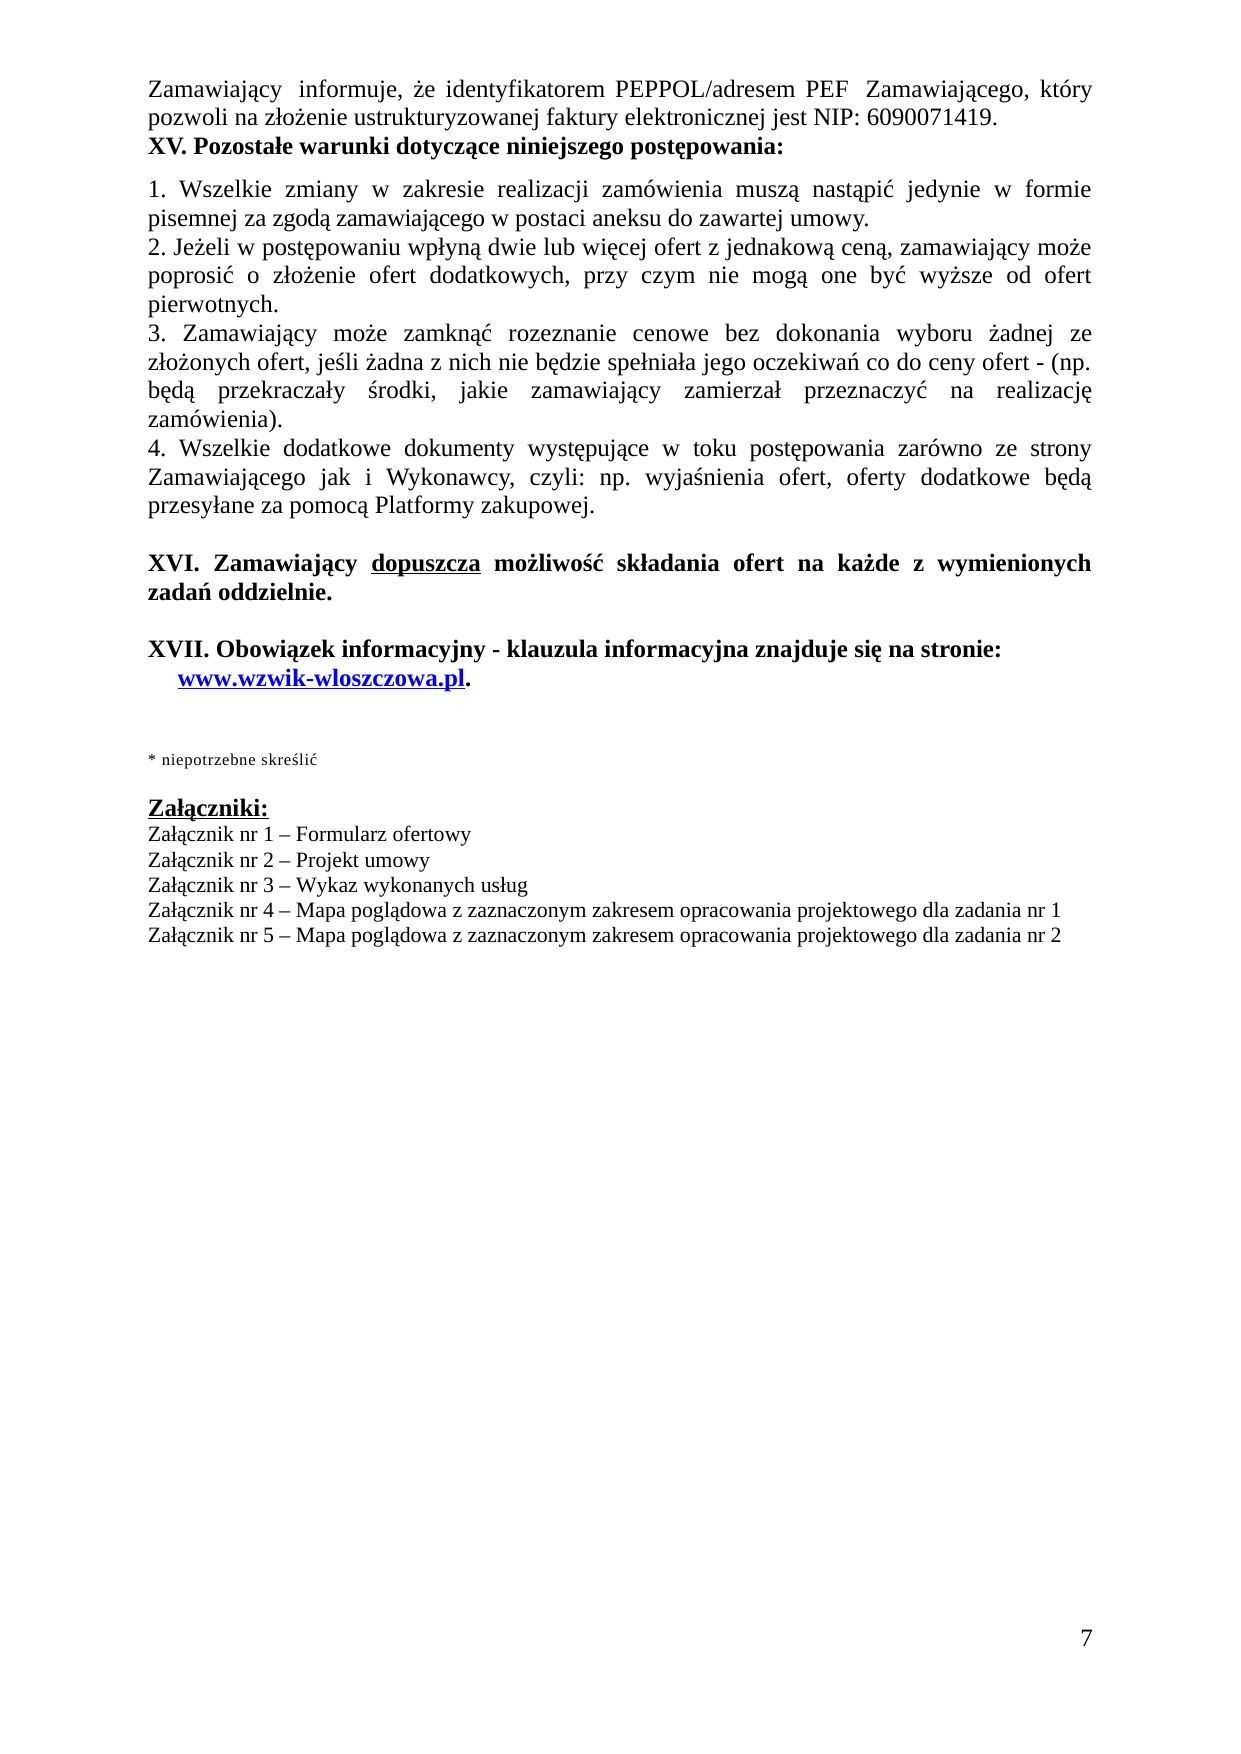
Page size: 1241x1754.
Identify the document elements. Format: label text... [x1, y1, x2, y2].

text www.wzwik-wloszczowa.pl. [177, 663, 1063, 692]
text Załącznik nr 2 – Projekt umowy [148, 847, 1093, 872]
text Załącznik nr 1 – Formularz ofertowy [148, 821, 1093, 847]
text 1. Wszelkie zmiany w zakresie realizacji zamówienia muszą nastąpić jedynie w formie pisemnej za zgodą zamawiającego w postaci aneksu do zawartej umowy. [148, 174, 1093, 232]
text XVII. Obowiązek informacyjny - klauzula informacyjna znajduje się na stronie: [148, 634, 1093, 663]
text Załącznik nr 5 – Mapa poglądowa z zaznaczonym zakresem opracowania projektowego dla zadania nr 2 [148, 922, 1093, 947]
text Załączniki: [148, 793, 1093, 821]
text XV. Pozostałe warunki dotyczące niniejszego postępowania: [148, 131, 1093, 160]
text Załącznik nr 4 – Mapa poglądowa z zaznaczonym zakresem opracowania projektowego dla zadania nr 1 [148, 897, 1093, 922]
text XVI. Zamawiający dopuszcza możliwość składania ofert na każde z wymienionych zadań oddzielnie. [148, 548, 1093, 606]
text Załącznik nr 3 – Wykaz wykonanych usług [148, 872, 1093, 897]
text 3. Zamawiający może zamknąć rozeznanie cenowe bez dokonania wyboru żadnej ze złożonych ofert, jeśli żadna z nich nie będzie spełniała jego oczekiwań co do ceny ofert - (np. będą przekraczały środki, jakie zamawiający zamierzał przeznaczyć na realizację zamówienia). [148, 318, 1093, 433]
text 4. Wszelkie dodatkowe dokumenty występujące w toku postępowania zarówno ze strony Zamawiającego jak i Wykonawcy, czyli: np. wyjaśnienia ofert, oferty dodatkowe będą przesyłane za pomocą Platformy zakupowej. [148, 433, 1093, 519]
text Zamawiający informuje, że identyfikatorem PEPPOL/adresem PEF Zamawiającego, który pozwoli na złożenie ustrukturyzowanej faktury elektronicznej jest NIP: 6090071419. [148, 74, 1093, 131]
text 2. Jeżeli w postępowaniu wpłyną dwie lub więcej ofert z jednakową ceną, zamawiający może poprosić o złożenie ofert dodatkowych, przy czym nie mogą one być wyższe od ofert pierwotnych. [148, 232, 1093, 318]
text * niepotrzebne skreślić [148, 749, 1093, 768]
